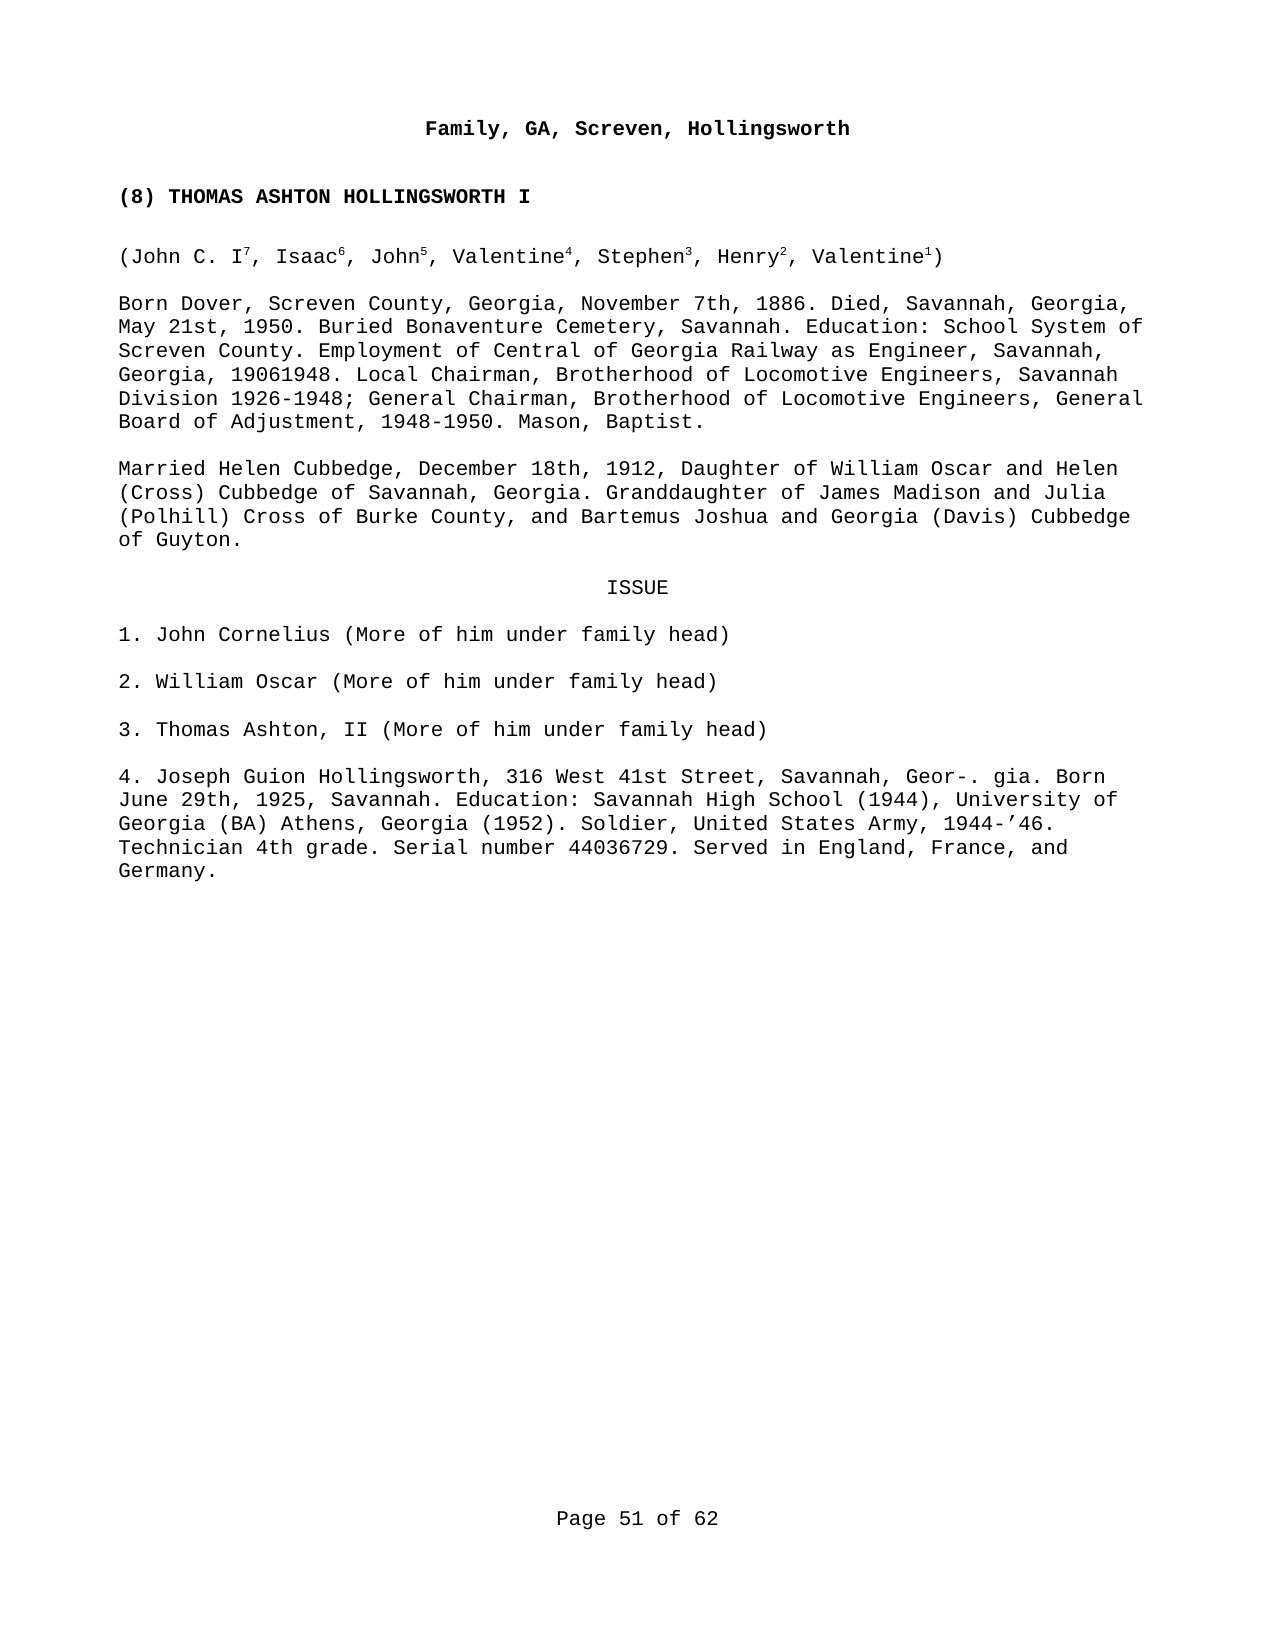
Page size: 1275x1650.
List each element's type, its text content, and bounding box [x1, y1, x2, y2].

text ISSUE [118, 577, 1157, 600]
text 1. John Cornelius (More of him under family head) [118, 624, 1157, 648]
text (John C. I7, Isaac6, John5, Valentine4, Stephen3, Henry2, Valentine1) [118, 246, 1157, 269]
text 2. William Oscar (More of him under family head) [118, 671, 1157, 695]
text 4. Joseph Guion Hollingsworth, 316 West 41st Street, Savannah, Geor-. gia. Born June 29th, 1925, Savannah. Education: Savannah High School (1944), University of Georgia (BA) Athens, Georgia (1952). Soldier, United States Army, 1944-’46. Technician 4th grade. Serial number 44036729. Served in England, France, and Germany. [118, 766, 1157, 884]
text Married Helen Cubbedge, December 18th, 1912, Daughter of William Oscar and Helen (Cross) Cubbedge of Savannah, Georgia. Granddaughter of James Madison and Julia (Polhill) Cross of Burke County, and Bartemus Joshua and Georgia (Davis) Cubbedge of Guyton. [118, 458, 1157, 553]
subtitle (8) THOMAS ASHTON HOLLINGSWORTH I [118, 186, 1157, 209]
text 3. Thomas Ashton, II (More of him under family head) [118, 718, 1157, 742]
text Born Dover, Screven County, Georgia, November 7th, 1886. Died, Savannah, Georgia, May 21st, 1950. Buried Bonaventure Cemetery, Savannah. Education: School System of Screven County. Employment of Central of Georgia Railway as Engineer, Savannah, Georgia, 19061948. Local Chairman, Brotherhood of Locomotive Engineers, Savannah Division 1926-1948; General Chairman, Brotherhood of Locomotive Engineers, General Board of Adjustment, 1948-1950. Mason, Baptist. [118, 293, 1157, 435]
